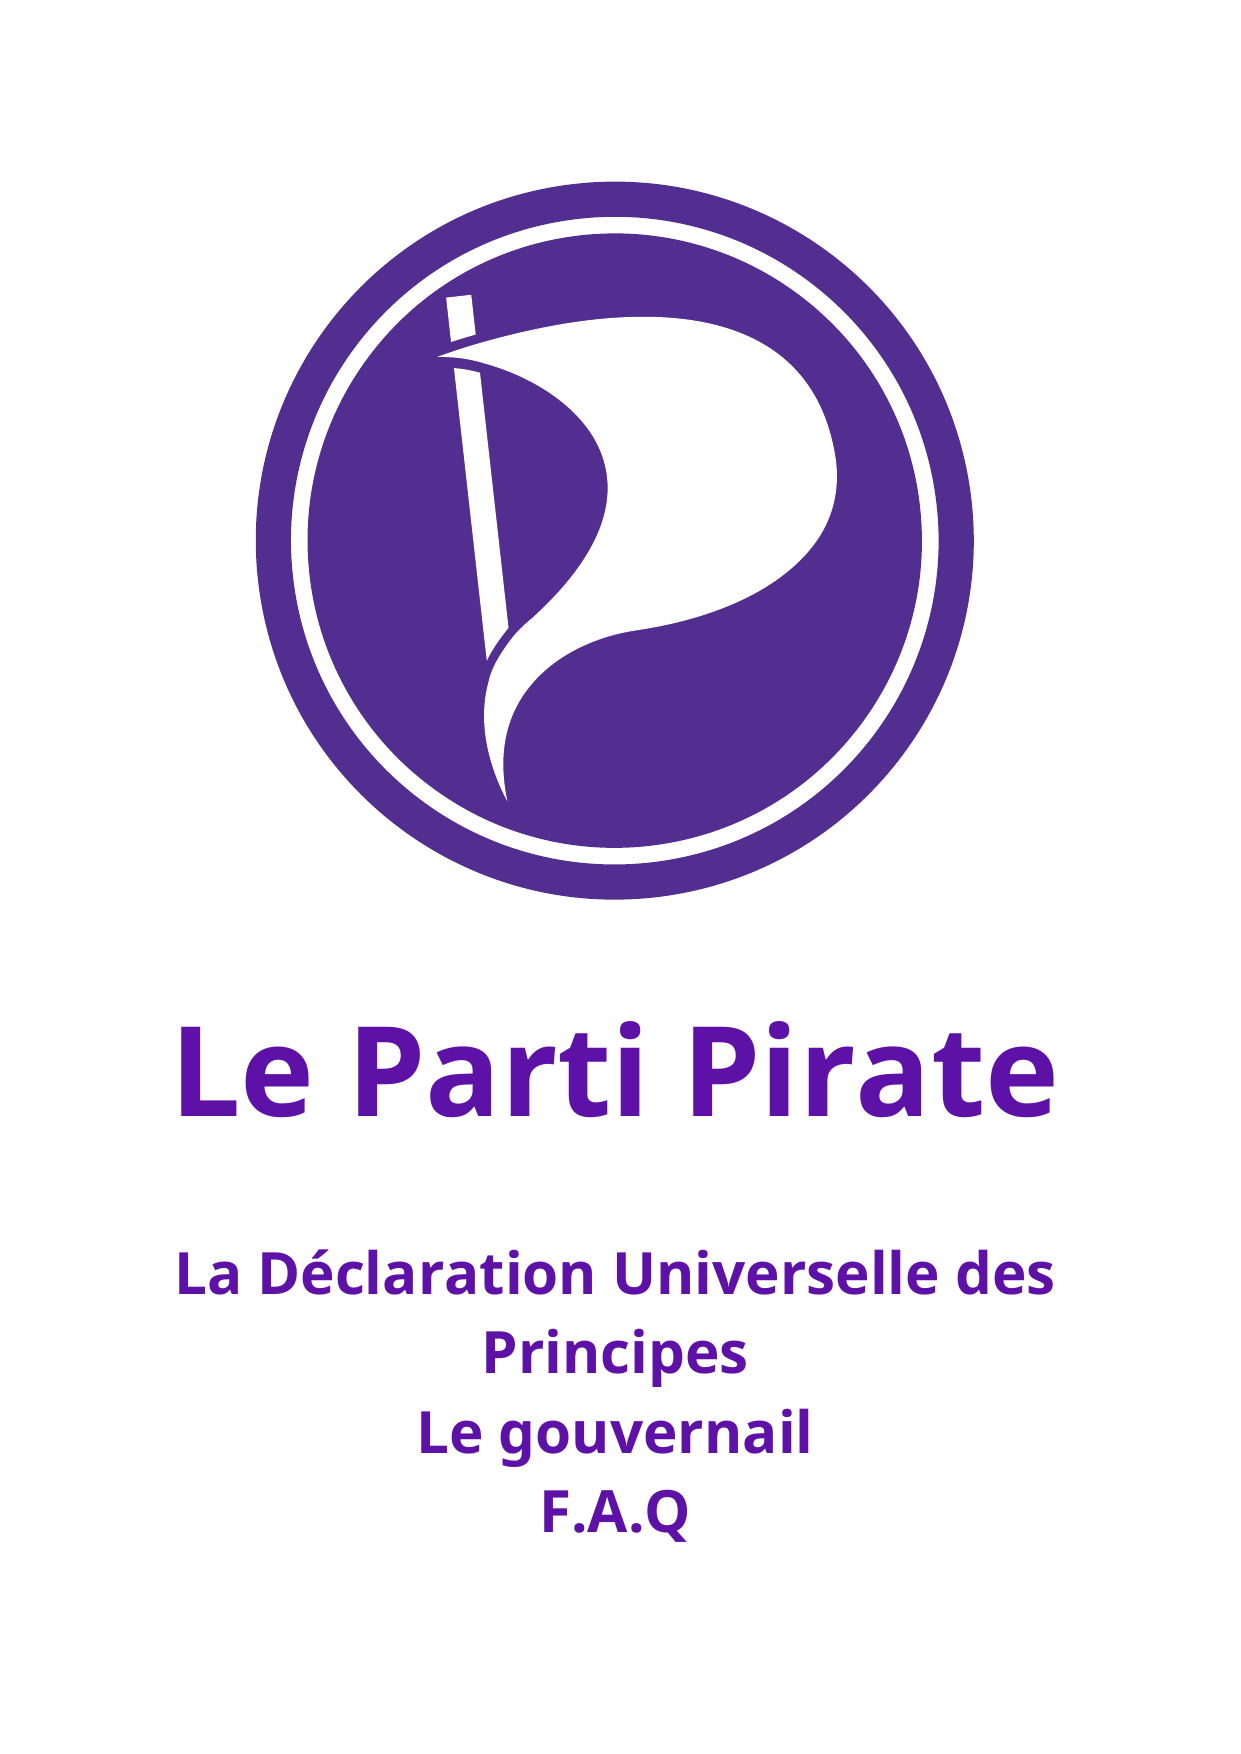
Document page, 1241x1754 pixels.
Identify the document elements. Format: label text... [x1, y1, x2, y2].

text Le Parti Pirate [114, 982, 1116, 1153]
text F.A.Q [114, 1471, 1116, 1550]
text La Déclaration Universelle des Principes [114, 1232, 1116, 1391]
text Le gouvernail [114, 1391, 1116, 1471]
